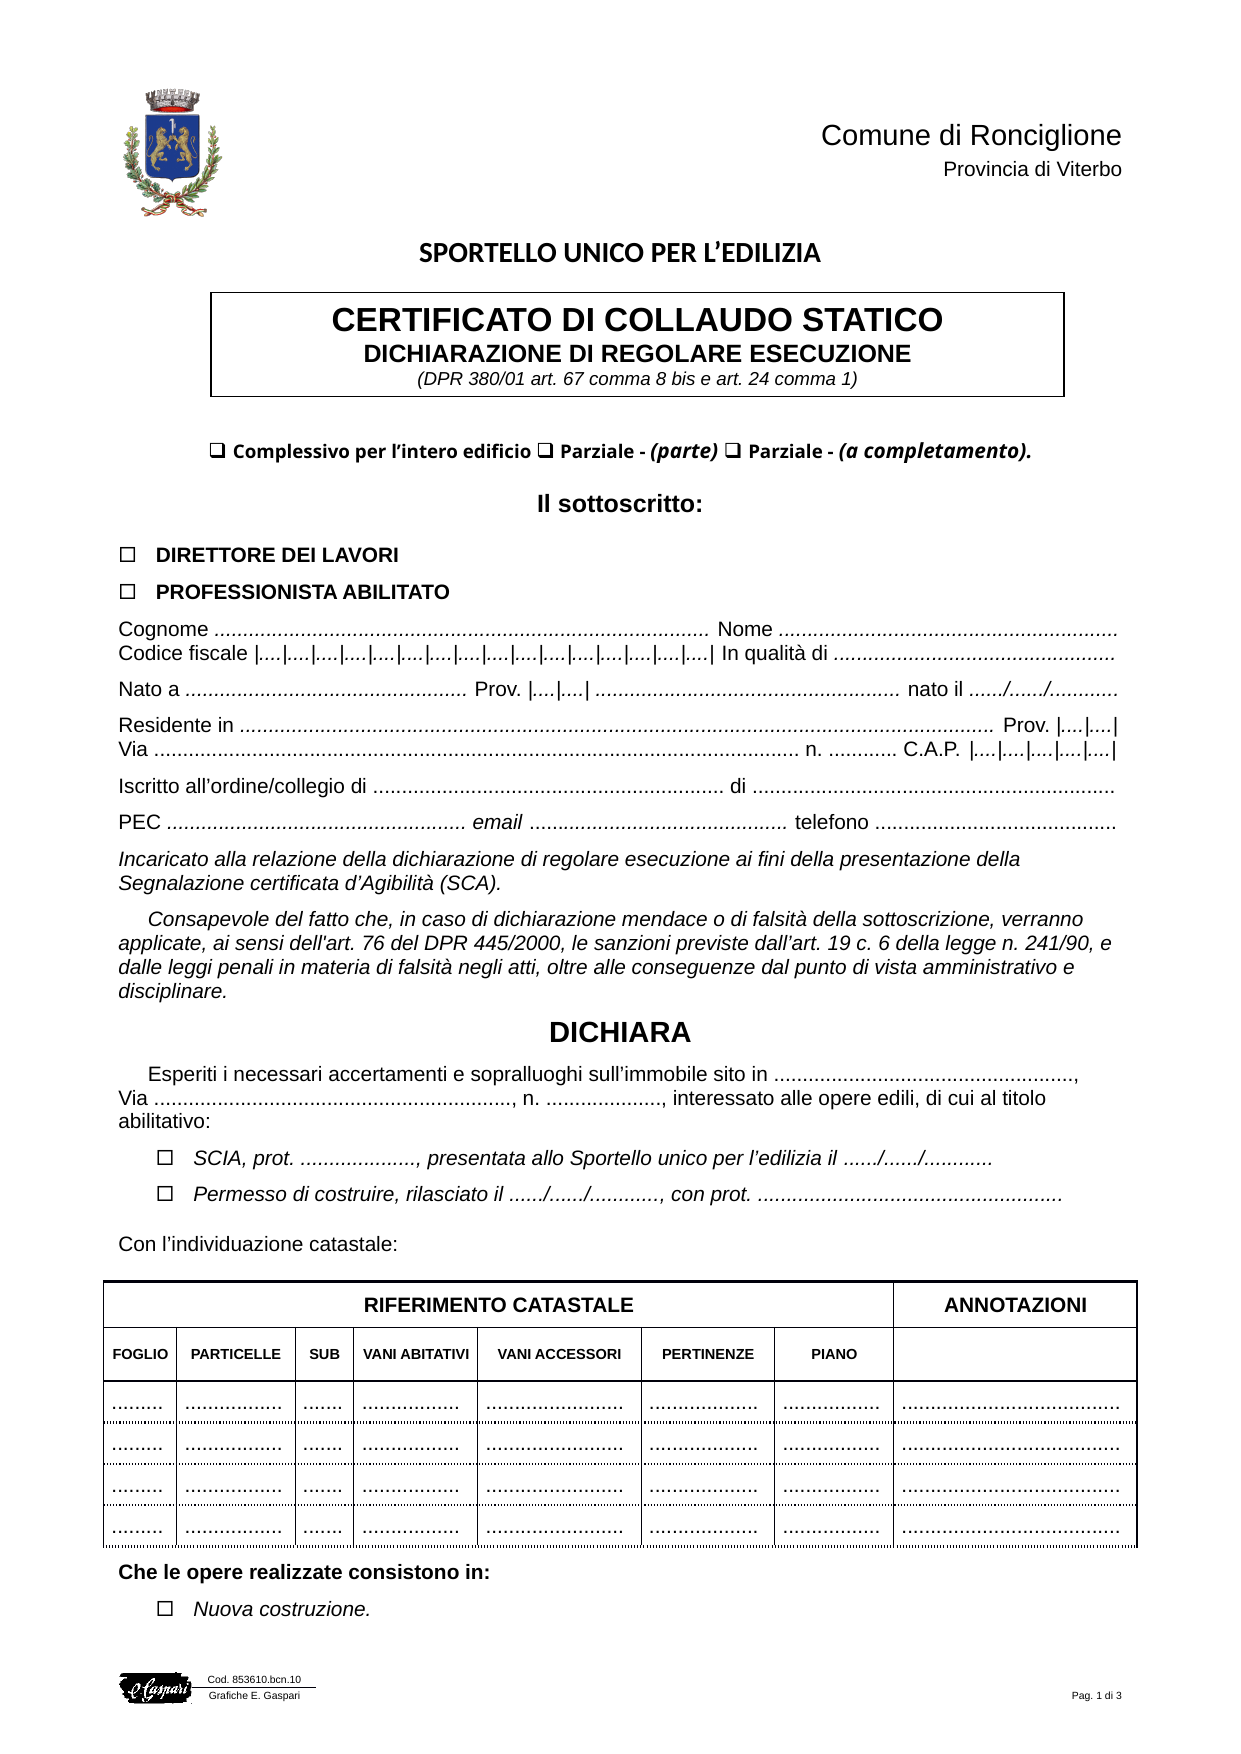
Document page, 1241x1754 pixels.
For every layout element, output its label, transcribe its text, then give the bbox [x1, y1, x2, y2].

table_cell VANI ABITATIVI [354, 1328, 477, 1380]
text Cognome ...................................................................................... Nome ........................................................... Codice fiscale |....|....|....|....|....|....|....|....|....|....|....|....|....|....|....|....| In qualità di ................................................. [118, 616, 1122, 664]
table_cell ................. [177, 1504, 295, 1545]
text Nato a ................................................. Prov. |....|....| ..................................................... nato il ....../....../............ [118, 677, 1122, 701]
text Esperiti i necessari accertamenti e sopralluoghi sull’immobile sito in ...................................................., Via .............................................................., n. ...................., interessato alle opere edili, di cui al titolo abilitativo: [118, 1061, 1122, 1133]
table_cell ................. [775, 1463, 893, 1504]
table_cell ................... [642, 1421, 774, 1463]
picture [118, 1672, 192, 1704]
table_cell ................... [642, 1463, 774, 1504]
table_cell ........................ [478, 1421, 641, 1463]
table_cell ....... [296, 1382, 353, 1421]
table_header RIFERIMENTO CATASTALE [104, 1283, 893, 1327]
table_cell ................... [642, 1382, 774, 1421]
table_cell ...................................... [894, 1421, 1136, 1463]
list SCIA, prot. ...................., presentata allo Sportello unico per l’edilizia il ....../....../............ [156, 1146, 1122, 1170]
text Incaricato alla relazione della dichiarazione di regolare esecuzione ai fini della presentazione della Segnalazione certificata d’Agibilità (SCA). [118, 847, 1122, 894]
text Il sottoscritto: [118, 489, 1122, 518]
list PROFESSIONISTA ABILITATO [118, 580, 1122, 604]
table_cell ................. [177, 1421, 295, 1463]
table_cell ....... [296, 1463, 353, 1504]
table_cell ................. [775, 1504, 893, 1545]
table_cell [894, 1328, 1136, 1380]
table_cell FOGLIO [104, 1328, 176, 1380]
table_cell ...................................... [894, 1463, 1136, 1504]
picture [122, 87, 224, 219]
list DIRETTORE DEI LAVORI [118, 543, 1122, 567]
list Nuova costruzione. [156, 1596, 1122, 1621]
table_cell PERTINENZE [642, 1328, 774, 1380]
table_cell ......... [104, 1463, 176, 1504]
text DICHIARA [118, 1015, 1122, 1049]
table_cell PIANO [775, 1328, 893, 1380]
table_cell ......... [104, 1382, 176, 1421]
table_cell ................. [177, 1382, 295, 1421]
text Iscritto all’ordine/collegio di ............................................................. di ............................................................... [118, 774, 1122, 798]
list Permesso di costruire, rilasciato il ....../....../............, con prot. ..................................................... [156, 1182, 1122, 1206]
table_cell PARTICELLE [177, 1328, 295, 1380]
table_header ANNOTAZIONI [894, 1283, 1136, 1327]
table_cell ................. [354, 1504, 477, 1545]
text  Complessivo per l’intero edificio  Parziale - (parte)  Parziale - (a completamento). [118, 436, 1122, 464]
table_cell ........................ [478, 1504, 641, 1545]
table_cell ......... [104, 1504, 176, 1545]
table_cell ........................ [478, 1463, 641, 1504]
table_cell ......... [104, 1421, 176, 1463]
table_cell ................. [354, 1463, 477, 1504]
table_cell ................. [775, 1382, 893, 1421]
table_cell ........................ [478, 1382, 641, 1421]
table_cell ................. [177, 1463, 295, 1504]
text Provincia di Viterbo [224, 157, 1122, 181]
table_cell SUB [296, 1328, 353, 1380]
table_cell ................. [354, 1382, 477, 1421]
table_cell ...................................... [894, 1382, 1136, 1421]
text Con l’individuazione catastale: [118, 1231, 1122, 1255]
table_cell VANI ACCESSORI [478, 1328, 641, 1380]
table_cell ....... [296, 1421, 353, 1463]
table_cell ................. [354, 1421, 477, 1463]
table_cell ................. [775, 1421, 893, 1463]
table_cell ................... [642, 1504, 774, 1545]
text Consapevole del fatto che, in caso di dichiarazione mendace o di falsità della sottoscrizione, verranno applicate, ai sensi dell'art. 76 del DPR 445/2000, le sanzioni previste dall’art. 19 c. 6 della legge n. 241/90, e dalle leggi penali in materia di falsità negli atti, oltre alle conseguenze dal punto di vista amministrativo e disciplinare. [118, 907, 1122, 1003]
text PEC .................................................... email ............................................. telefono .......................................... [118, 810, 1122, 834]
text Che le opere realizzate consistono in: [118, 1560, 1122, 1584]
subtitle SPORTELLO UNICO PER L’EDILIZIA [118, 234, 1122, 270]
table_cell ...................................... [894, 1504, 1136, 1545]
text Residente in ................................................................................................................................... Prov. |....|....| Via ................................................................................................................ n. ............ C.A.P. |....|....|....|....|....| [118, 713, 1122, 761]
table_cell ....... [296, 1504, 353, 1545]
text Comune di Ronciglione [224, 118, 1122, 152]
